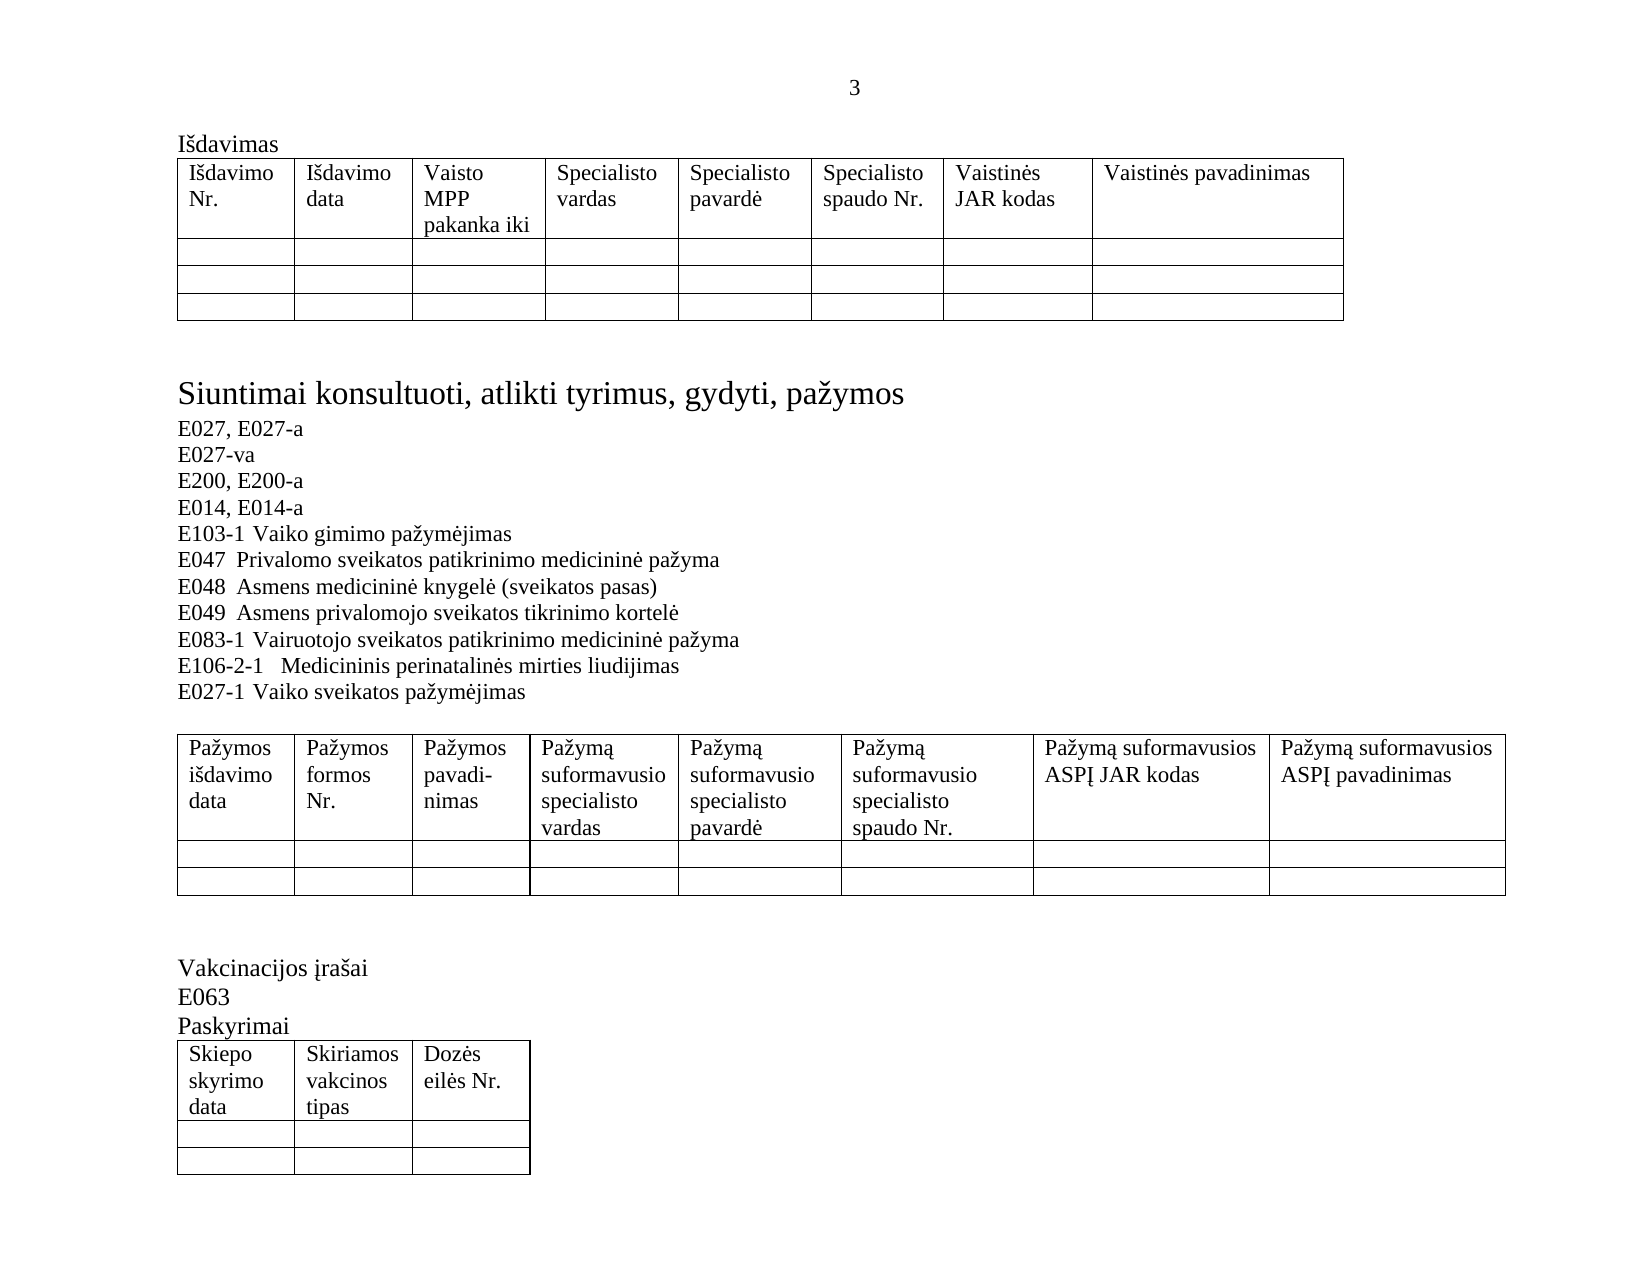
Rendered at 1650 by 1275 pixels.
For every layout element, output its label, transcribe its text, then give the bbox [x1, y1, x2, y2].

table_header Pažymą suformavusio specialisto vardas [531, 735, 678, 840]
table_cell [679, 294, 811, 320]
table_cell [531, 868, 678, 895]
table_cell [413, 266, 545, 293]
table_cell [178, 841, 294, 867]
table_header Pažymos pavadi-nimas [413, 735, 529, 840]
text E083-1 Vairuotojo sveikatos patikrinimo medicininė pažyma [177, 626, 1532, 652]
table_cell [679, 239, 811, 265]
text Vakcinacijos įrašai [177, 953, 1532, 982]
table_cell [295, 841, 412, 867]
table_cell [178, 1148, 294, 1174]
text E106-2-1 Medicininis perinatalinės mirties liudijimas [177, 652, 1532, 678]
text Paskyrimai [177, 1011, 1532, 1039]
table_cell [413, 1148, 529, 1174]
text E047 Privalomo sveikatos patikrinimo medicininė pažyma [177, 547, 1532, 573]
table_cell [812, 294, 943, 320]
text E049 Asmens privalomojo sveikatos tikrinimo kortelė [177, 599, 1532, 626]
table_cell [812, 266, 943, 293]
text E200, E200-a [177, 467, 1532, 494]
table_cell [944, 266, 1092, 293]
table_header Pažymą suformavusio specialisto pavardė [679, 735, 841, 840]
table_cell [178, 266, 294, 293]
text E063 [177, 982, 1532, 1011]
table_header Skiepo skyrimo data [178, 1041, 294, 1119]
table_cell [679, 841, 841, 867]
table_cell [1270, 841, 1505, 867]
table_cell [178, 1121, 294, 1147]
table_cell [178, 294, 294, 320]
table_cell [531, 841, 678, 867]
table_header Vaistinės JAR kodas [944, 159, 1092, 238]
table_header Išdavimo Nr. [178, 159, 294, 238]
table_header Pažymos išdavimo data [178, 735, 294, 840]
text E014, E014-a [177, 494, 1532, 520]
text E027, E027-a [177, 415, 1532, 441]
table_cell [842, 841, 1033, 867]
text Siuntimai konsultuoti, atlikti tyrimus, gydyti, pažymos [177, 374, 1532, 412]
table_header Vaisto MPP pakanka iki [413, 159, 545, 238]
table_header Specialisto spaudo Nr. [812, 159, 943, 238]
text E027-1 Vaiko sveikatos pažymėjimas [177, 678, 1532, 705]
table_cell [413, 1121, 529, 1147]
table_cell [1093, 294, 1343, 320]
table_cell [295, 868, 412, 895]
table_header Išdavimo data [295, 159, 412, 238]
table_cell [295, 294, 412, 320]
text Išdavimas [177, 129, 1532, 158]
table_header Pažymą suformavusio specialisto spaudo Nr. [842, 735, 1033, 840]
table_header Pažymos formos Nr. [295, 735, 412, 840]
table_cell [178, 868, 294, 895]
table_cell [546, 239, 678, 265]
table_header Pažymą suformavusios ASPĮ pavadinimas [1270, 735, 1505, 840]
text E048 Asmens medicininė knygelė (sveikatos pasas) [177, 573, 1532, 599]
table_header Dozės eilės Nr. [413, 1041, 529, 1119]
table_cell [1270, 868, 1505, 895]
table_cell [295, 1148, 412, 1174]
table_cell [812, 239, 943, 265]
table_header Skiriamos vakcinos tipas [295, 1041, 412, 1119]
table_cell [413, 294, 545, 320]
table_cell [1093, 239, 1343, 265]
table_cell [1093, 266, 1343, 293]
table_cell [944, 239, 1092, 265]
text E103-1 Vaiko gimimo pažymėjimas [177, 520, 1532, 547]
table_cell [842, 868, 1033, 895]
table_cell [546, 294, 678, 320]
table_cell [679, 868, 841, 895]
table_cell [546, 266, 678, 293]
table_cell [679, 266, 811, 293]
table_cell [295, 266, 412, 293]
table_cell [178, 239, 294, 265]
table_cell [944, 294, 1092, 320]
table_cell [1034, 868, 1269, 895]
table_header Pažymą suformavusios ASPĮ JAR kodas [1034, 735, 1269, 840]
table_header Specialisto vardas [546, 159, 678, 238]
table_header Vaistinės pavadinimas [1093, 159, 1343, 238]
table_cell [413, 239, 545, 265]
table_cell [413, 868, 529, 895]
text E027-va [177, 441, 1532, 467]
table_cell [295, 239, 412, 265]
table_cell [413, 841, 529, 867]
table_header Specialisto pavardė [679, 159, 811, 238]
table_cell [1034, 841, 1269, 867]
table_cell [295, 1121, 412, 1147]
